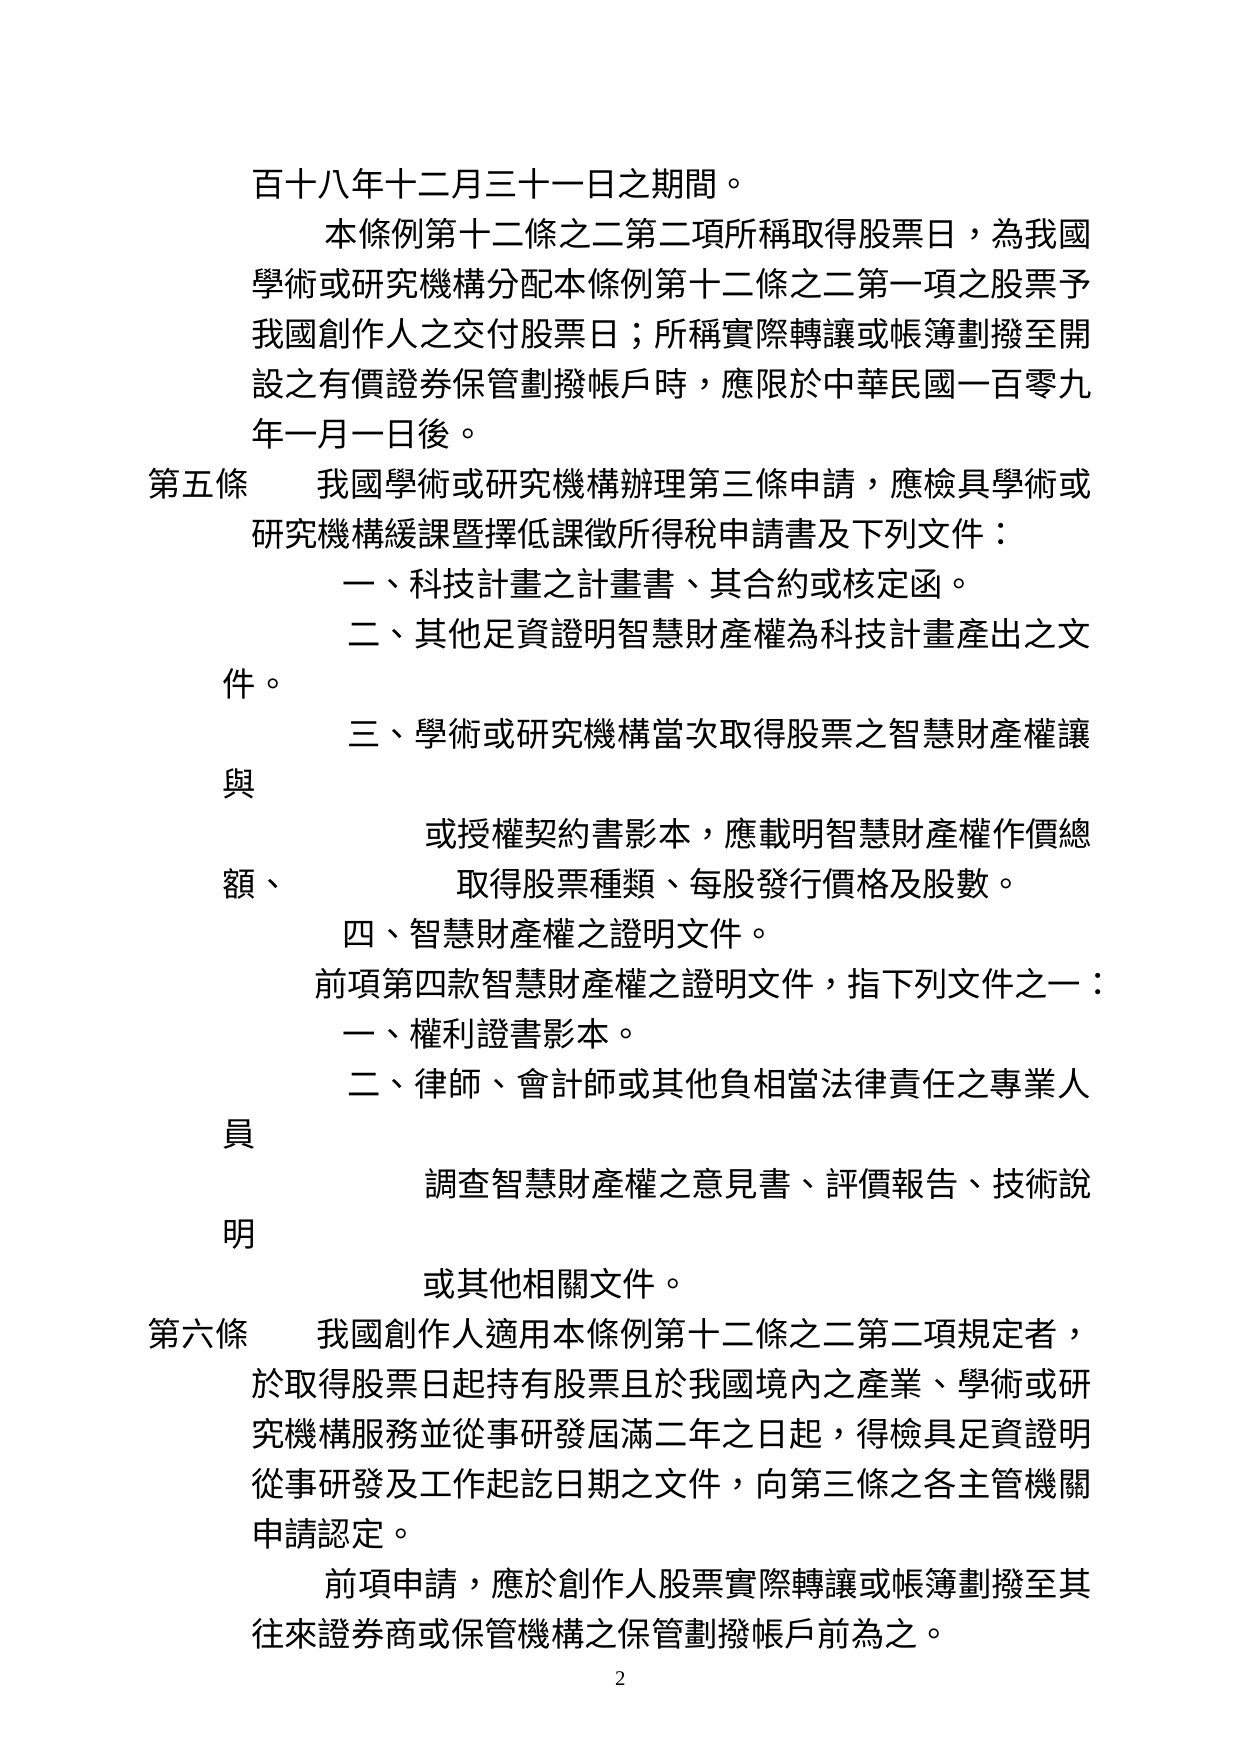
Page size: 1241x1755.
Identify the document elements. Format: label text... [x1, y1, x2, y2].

text 百十八年十二月三十一日之期間。 [148, 157, 1093, 207]
list 二、其他足資證明智慧財產權為科技計畫產出之文件。 [173, 607, 1093, 707]
list 三、學術或研究機構當次取得股票之智慧財產權讓與 [173, 707, 1093, 807]
text 本條例第十二條之二第二項所稱取得股票日，為我國學術或研究機構分配本條例第十二條之二第一項之股票予我國創作人之交付股票日；所稱實際轉讓或帳簿劃撥至開設之有價證券保管劃撥帳戶時，應限於中華民國一百零九年一月一日後。 [251, 207, 1093, 457]
list 或授權契約書影本，應載明智慧財產權作價總額、 取得股票種類、每股發行價格及股數。 [173, 807, 1093, 907]
list 一、權利證書影本。 [173, 1007, 1093, 1057]
text 前項申請，應於創作人股票實際轉讓或帳簿劃撥至其往來證券商或保管機構之保管劃撥帳戶前為之。 [251, 1557, 1093, 1657]
list 四、智慧財產權之證明文件。 [173, 907, 1093, 957]
text 第六條 我國創作人適用本條例第十二條之二第二項規定者，於取得股票日起持有股票且於我國境內之產業、學術或研究機構服務並從事研發屆滿二年之日起，得檢具足資證明從事研發及工作起訖日期之文件，向第三條之各主管機關申請認定。 [148, 1307, 1093, 1557]
text 前項第四款智慧財產權之證明文件，指下列文件之一： [148, 957, 1093, 1007]
list 二、律師、會計師或其他負相當法律責任之專業人員 [173, 1057, 1093, 1157]
list 調查智慧財產權之意見書、評價報告、技術說明 [173, 1157, 1093, 1257]
list 一、科技計畫之計畫書、其合約或核定函。 [173, 557, 1093, 607]
list 或其他相關文件。 [173, 1257, 1093, 1307]
text 第五條 我國學術或研究機構辦理第三條申請，應檢具學術或研究機構緩課暨擇低課徵所得稅申請書及下列文件： [148, 457, 1093, 557]
